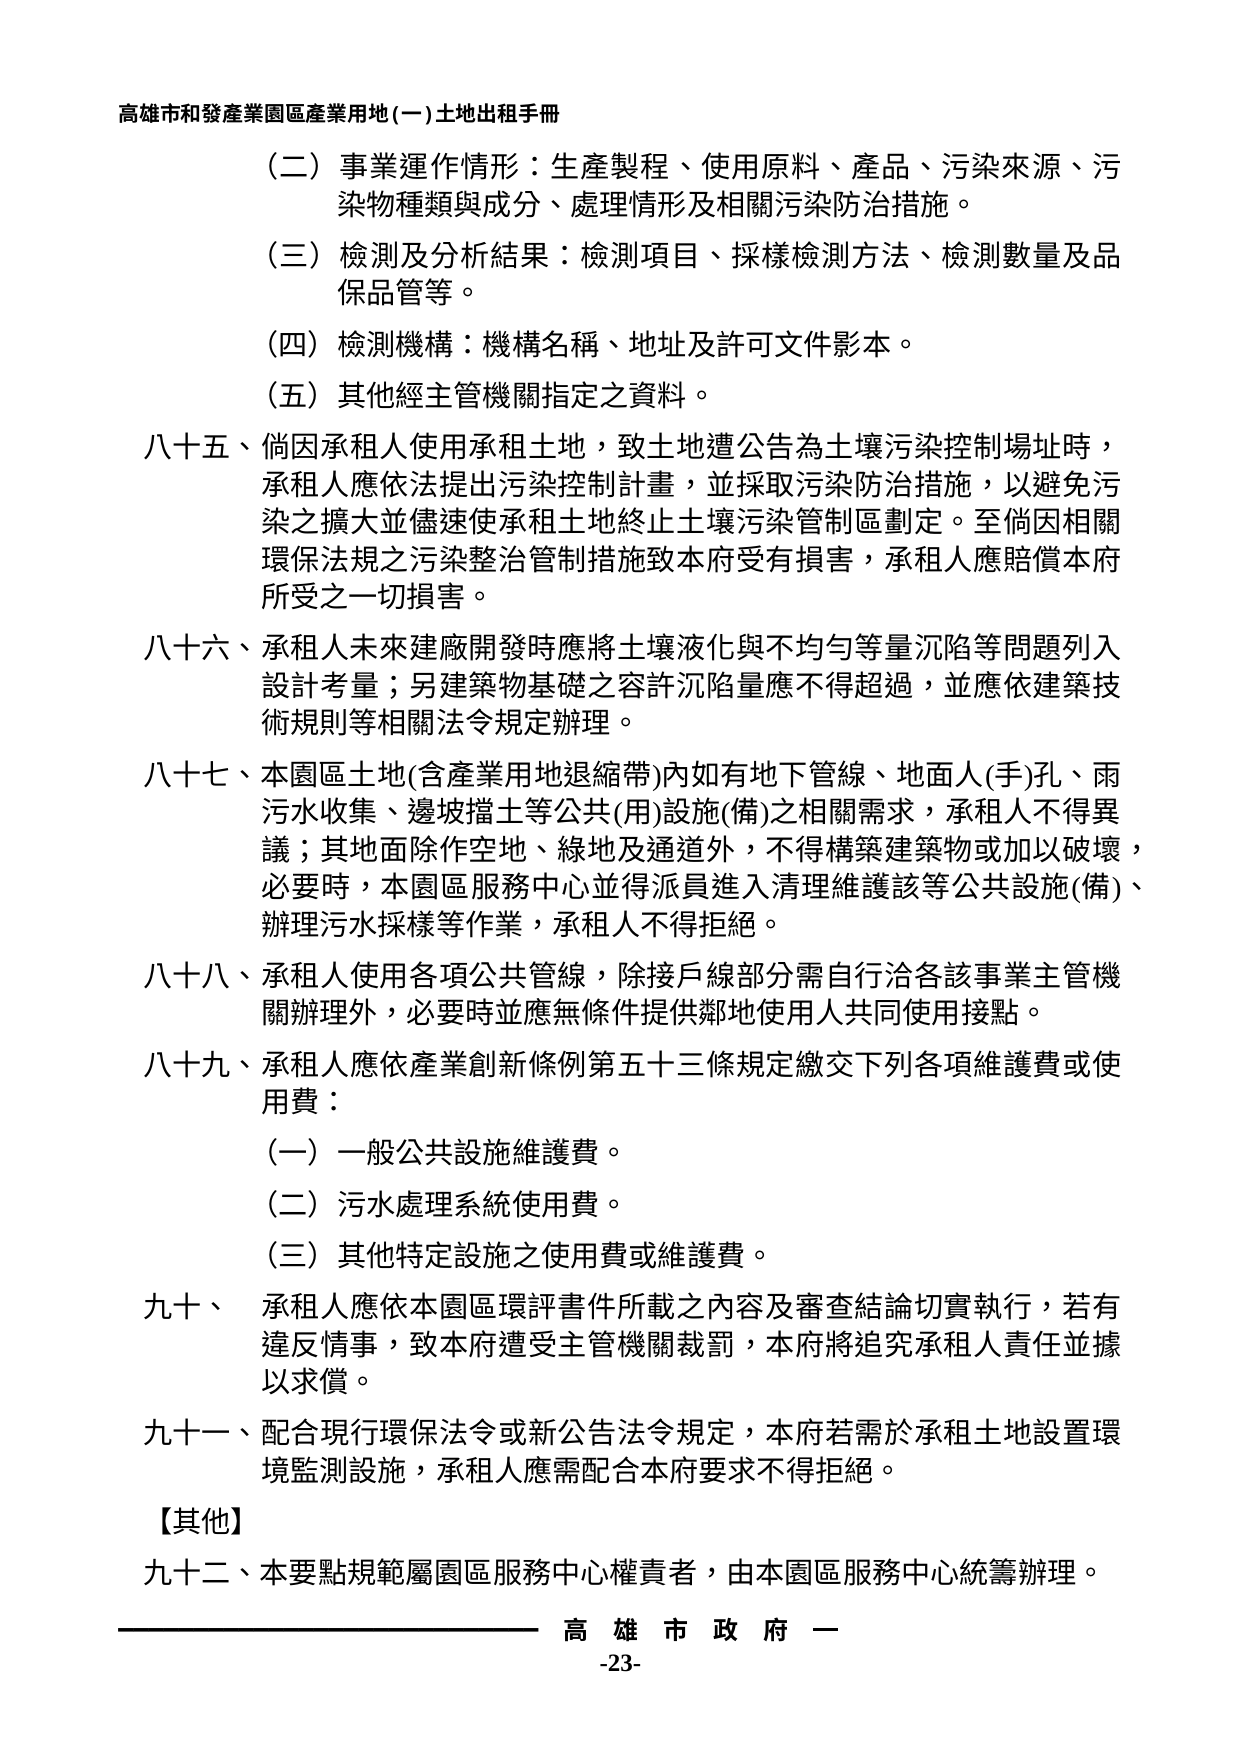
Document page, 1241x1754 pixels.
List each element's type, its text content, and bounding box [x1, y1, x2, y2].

text 【其他】 [143, 1503, 1122, 1540]
text （五）其他經主管機關指定之資料。 [249, 376, 1122, 414]
text （一）一般公共設施維護費。 [249, 1134, 1122, 1171]
text （二）事業運作情形：生產製程、使用原料、產品、污染來源、污染物種類與成分、處理情形及相關污染防治措施。 [249, 148, 1122, 223]
text 八十六、 承租人未來建廠開發時應將土壤液化與不均勻等量沉陷等問題列入設計考量；另建築物基礎之容許沉陷量應不得超過，並應依建築技術規則等相關法令規定辦理。 [143, 629, 1122, 741]
text 八十五、 倘因承租人使用承租土地，致土地遭公告為土壤污染控制場址時，承租人應依法提出污染控制計畫，並採取污染防治措施，以避免污染之擴大並儘速使承租土地終止土壤污染管制區劃定。至倘因相關環保法規之污染整治管制措施致本府受有損害，承租人應賠償本府所受之一切損害。 [143, 428, 1122, 615]
text （四）檢測機構：機構名稱、地址及許可文件影本。 [249, 325, 1122, 363]
text （二）污水處理系統使用費。 [249, 1185, 1122, 1223]
text 八十八、 承租人使用各項公共管線，除接戶線部分需自行洽各該事業主管機關辦理外，必要時並應無條件提供鄰地使用人共同使用接點。 [143, 956, 1122, 1031]
text （三）其他特定設施之使用費或維護費。 [249, 1236, 1122, 1274]
text （三）檢測及分析結果：檢測項目、採樣檢測方法、檢測數量及品保品管等。 [249, 236, 1122, 311]
text 九十二、本要點規範屬園區服務中心權責者，由本園區服務中心統籌辦理。 [143, 1554, 1122, 1591]
text 八十七、本園區土地(含產業用地退縮帶)內如有地下管線、地面人(手)孔、雨污水收集、邊坡擋土等公共(用)設施(備)之相關需求，承租人不得異議；其地面除作空地、綠地及通道外，不得構築建築物或加以破壞，必要時，本園區服務中心並得派員進入清理維護該等公共設施(備)、辦理污水採樣等作業，承租人不得拒絕。 [143, 755, 1122, 943]
text 九十一、 配合現行環保法令或新公告法令規定，本府若需於承租土地設置環境監測設施，承租人應需配合本府要求不得拒絕。 [143, 1414, 1122, 1489]
text 九十、 承租人應依本園區環評書件所載之內容及審查結論切實執行，若有違反情事，致本府遭受主管機關裁罰，本府將追究承租人責任並據以求償。 [143, 1288, 1122, 1400]
text 八十九、 承租人應依產業創新條例第五十三條規定繳交下列各項維護費或使用費： [143, 1045, 1122, 1120]
